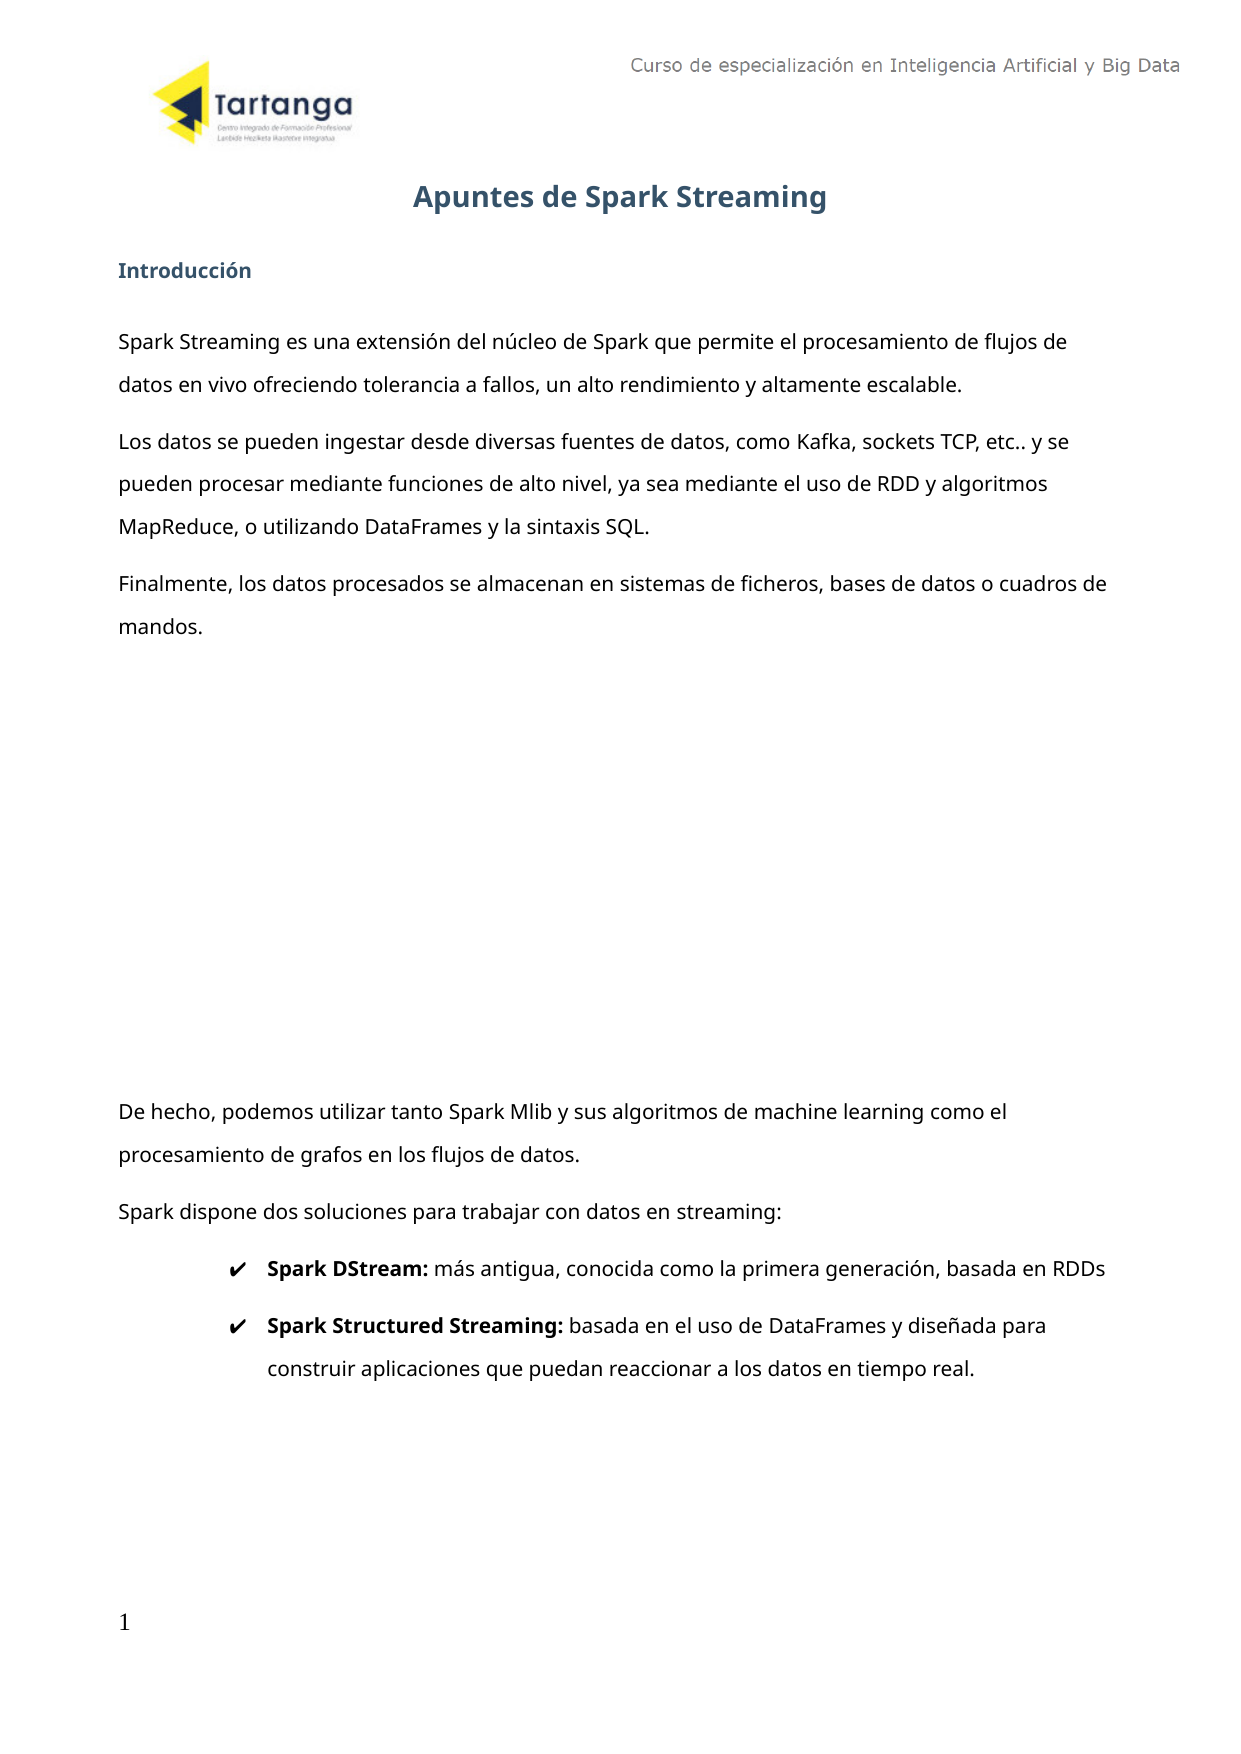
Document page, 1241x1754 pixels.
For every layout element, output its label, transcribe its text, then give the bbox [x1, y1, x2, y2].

picture [625, 52, 1182, 81]
text Finalmente, los datos procesados se almacenan en sistemas de ficheros, bases de datos o cuadros de mandos. [118, 569, 1122, 640]
list Spark Structured Streaming: basada en el uso de DataFrames y diseñada para construir aplicaciones que puedan reaccionar a los datos en tiempo real. [229, 1312, 1122, 1383]
text Apuntes de Spark Streaming [118, 176, 1122, 216]
text De hecho, podemos utilizar tanto Spark Mlib y sus algoritmos de machine learning como el procesamiento de grafos en los flujos de datos. [118, 1097, 1122, 1168]
text Spark dispone dos soluciones para trabajar con datos en streaming: [118, 1197, 1122, 1226]
text Los datos se pueden ingestar desde diversas fuentes de datos, como Kafka, sockets TCP, etc.. y se pueden procesar mediante funciones de alto nivel, ya sea mediante el uso de RDD y algoritmos MapReduce, o utilizando DataFrames y la sintaxis SQL. [118, 427, 1122, 541]
list Spark DStream: más antigua, conocida como la primera generación, basada en RDDs [229, 1254, 1122, 1283]
text Spark Streaming es una extensión del núcleo de Spark que permite el procesamiento de flujos de datos en vivo ofreciendo tolerancia a fallos, un alto rendimiento y altamente escalable. [118, 327, 1122, 398]
picture [139, 55, 366, 154]
text Introducción [118, 256, 1122, 284]
